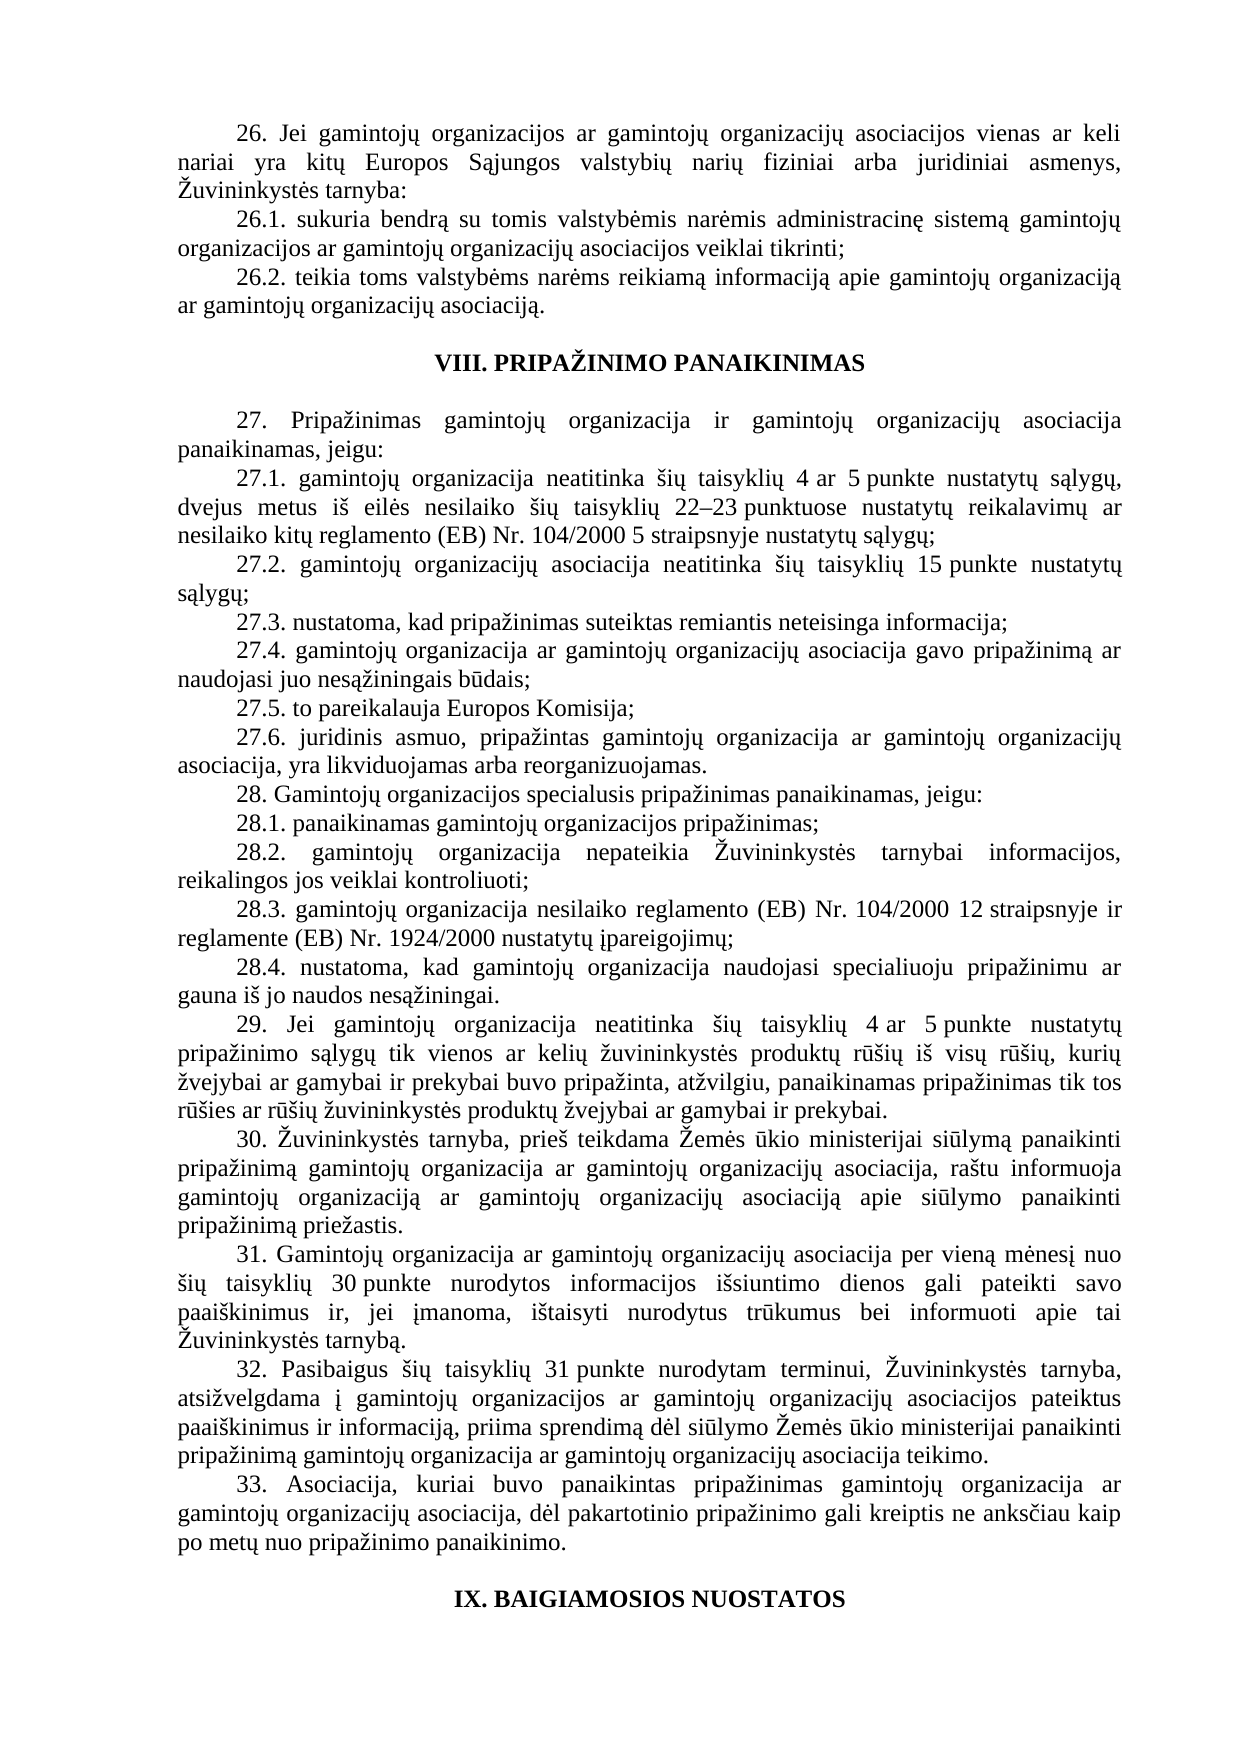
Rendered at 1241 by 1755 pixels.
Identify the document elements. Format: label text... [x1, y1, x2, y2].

text 28.3. gamintojų organizacija nesilaiko reglamento (EB) Nr. 104/2000 12 straipsnyje ir reglamente (EB) Nr. 1924/2000 nustatytų įpareigojimų; [177, 894, 1122, 952]
text 30. Žuvininkystės tarnyba, prieš teikdama Žemės ūkio ministerijai siūlymą panaikinti pripažinimą gamintojų organizacija ar gamintojų organizacijų asociacija, raštu informuoja gamintojų organizaciją ar gamintojų organizacijų asociaciją apie siūlymo panaikinti pripažinimą priežastis. [177, 1124, 1122, 1239]
text 28.2. gamintojų organizacija nepateikia Žuvininkystės tarnybai informacijos, reikalingos jos veiklai kontroliuoti; [177, 837, 1122, 894]
text 27.1. gamintojų organizacija neatitinka šių taisyklių 4 ar 5 punkte nustatytų sąlygų, dvejus metus iš eilės nesilaiko šių taisyklių 22–23 punktuose nustatytų reikalavimų ar nesilaiko kitų reglamento (EB) Nr. 104/2000 5 straipsnyje nustatytų sąlygų; [177, 463, 1122, 549]
text IX. BAIGIAMOSIOS NUOSTATOS [177, 1584, 1122, 1613]
text 29. Jei gamintojų organizacija neatitinka šių taisyklių 4 ar 5 punkte nustatytų pripažinimo sąlygų tik vienos ar kelių žuvininkystės produktų rūšių iš visų rūšių, kurių žvejybai ar gamybai ir prekybai buvo pripažinta, atžvilgiu, panaikinamas pripažinimas tik tos rūšies ar rūšių žuvininkystės produktų žvejybai ar gamybai ir prekybai. [177, 1009, 1122, 1124]
text 27.5. to pareikalauja Europos Komisija; [177, 693, 1122, 722]
text 28.4. nustatoma, kad gamintojų organizacija naudojasi specialiuoju pripažinimu ar gauna iš jo naudos nesąžiningai. [177, 952, 1122, 1009]
text 33. Asociacija, kuriai buvo panaikintas pripažinimas gamintojų organizacija ar gamintojų organizacijų asociacija, dėl pakartotinio pripažinimo gali kreiptis ne anksčiau kaip po metų nuo pripažinimo panaikinimo. [177, 1469, 1122, 1556]
text 26. Jei gamintojų organizacijos ar gamintojų organizacijų asociacijos vienas ar keli nariai yra kitų Europos Sąjungos valstybių narių fiziniai arba juridiniai asmenys, Žuvininkystės tarnyba: [177, 118, 1122, 204]
text 27.2. gamintojų organizacijų asociacija neatitinka šių taisyklių 15 punkte nustatytų sąlygų; [177, 549, 1122, 607]
text 27.3. nustatoma, kad pripažinimas suteiktas remiantis neteisinga informacija; [177, 607, 1122, 636]
text 27. Pripažinimas gamintojų organizacija ir gamintojų organizacijų asociacija panaikinamas, jeigu: [177, 406, 1122, 463]
text 26.2. teikia toms valstybėms narėms reikiamą informaciją apie gamintojų organizaciją ar gamintojų organizacijų asociaciją. [177, 262, 1122, 319]
text 32. Pasibaigus šių taisyklių 31 punkte nurodytam terminui, Žuvininkystės tarnyba, atsižvelgdama į gamintojų organizacijos ar gamintojų organizacijų asociacijos pateiktus paaiškinimus ir informaciją, priima sprendimą dėl siūlymo Žemės ūkio ministerijai panaikinti pripažinimą gamintojų organizacija ar gamintojų organizacijų asociacija teikimo. [177, 1354, 1122, 1469]
text 31. Gamintojų organizacija ar gamintojų organizacijų asociacija per vieną mėnesį nuo šių taisyklių 30 punkte nurodytos informacijos išsiuntimo dienos gali pateikti savo paaiškinimus ir, jei įmanoma, ištaisyti nurodytus trūkumus bei informuoti apie tai Žuvininkystės tarnybą. [177, 1239, 1122, 1354]
text 26.1. sukuria bendrą su tomis valstybėmis narėmis administracinę sistemą gamintojų organizacijos ar gamintojų organizacijų asociacijos veiklai tikrinti; [177, 204, 1122, 262]
text 28.1. panaikinamas gamintojų organizacijos pripažinimas; [177, 808, 1122, 837]
text 27.6. juridinis asmuo, pripažintas gamintojų organizacija ar gamintojų organizacijų asociacija, yra likviduojamas arba reorganizuojamas. [177, 722, 1122, 779]
text 27.4. gamintojų organizacija ar gamintojų organizacijų asociacija gavo pripažinimą ar naudojasi juo nesąžiningais būdais; [177, 636, 1122, 693]
text VIII. PRIPAŽINIMO PANAIKINIMAS [177, 348, 1122, 377]
text 28. Gamintojų organizacijos specialusis pripažinimas panaikinamas, jeigu: [177, 779, 1122, 808]
